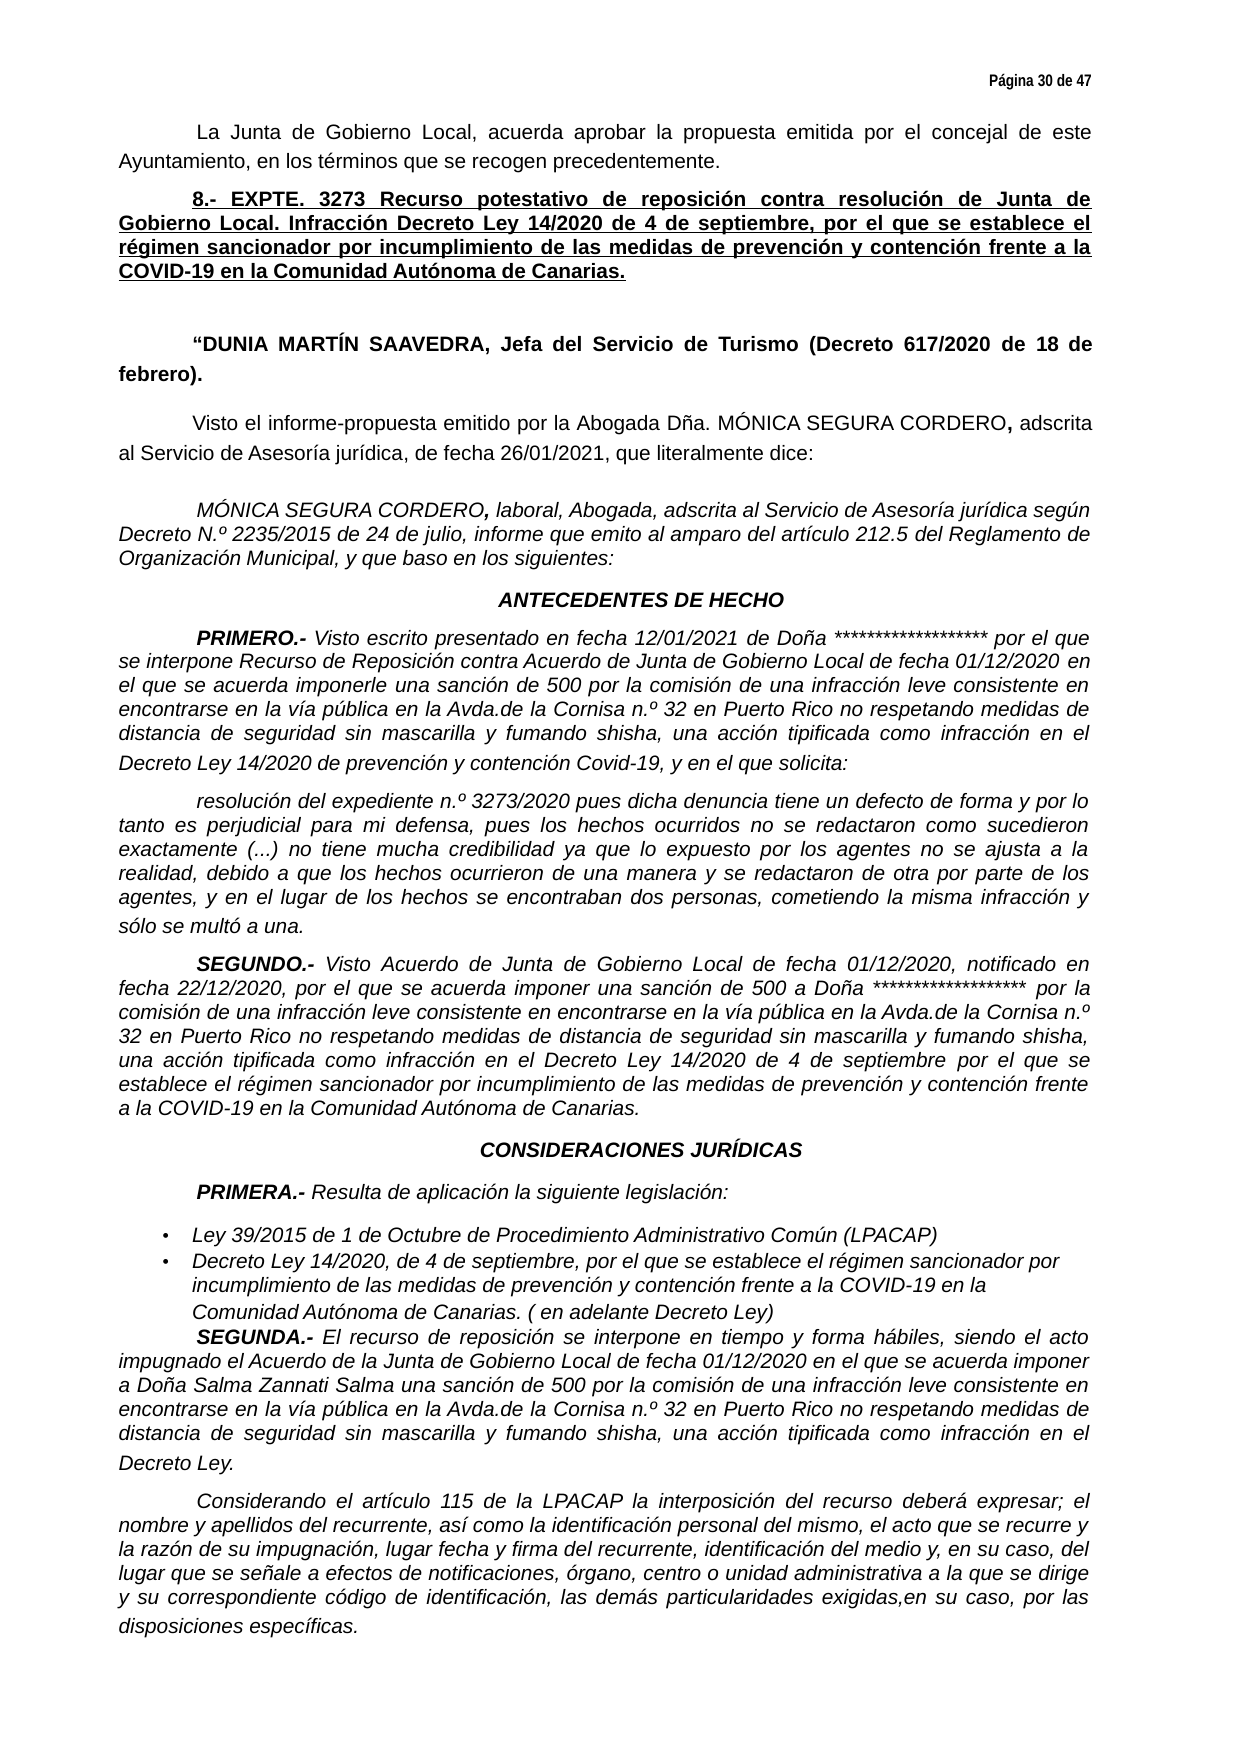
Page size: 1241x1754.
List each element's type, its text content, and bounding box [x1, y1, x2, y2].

text resolución del expediente n.º 3273/2020 pues dicha denuncia tiene un defecto de forma y por lo tanto es perjudicial para mi defensa, pues los hechos ocurridos no se redactaron como sucedieron exactamente (...) no tiene mucha credibilidad ya que lo expuesto por los agentes no se ajusta a la realidad, debido a que los hechos ocurrieron de una manera y se redactaron de otra por parte de los agentes, y en el lugar de los hechos se encontraban dos personas, cometiendo la misma infracción y sólo se multó a una. [118, 789, 1092, 940]
text La Junta de Gobierno Local, acuerda aprobar la propuesta emitida por el concejal de este Ayuntamiento, en los términos que se recogen precedentemente. [118, 120, 1092, 175]
text ANTECEDENTES DE HECHO [118, 582, 1092, 613]
text “DUNIA MARTÍN SAAVEDRA, Jefa del Servicio de Turismo (Decreto 617/2020 de 18 de febrero). [118, 332, 1092, 387]
list Decreto Ley 14/2020, de 4 de septiembre, por el que se establece el régimen sancionador por incumplimiento de las medidas de prevención y contención frente a la COVID-19 en la Comunidad Autónoma de Canarias. ( en adelante Decreto Ley) [162, 1248, 1092, 1325]
text PRIMERA.- Resulta de aplicación la siguiente legislación: [118, 1176, 1092, 1205]
list Ley 39/2015 de 1 de Octubre de Procedimiento Administrativo Común (LPACAP) [162, 1217, 1092, 1248]
text 8.- EXPTE. 3273 Recurso potestativo de reposición contra resolución de Junta de Gobierno Local. Infracción Decreto Ley 14/2020 de 4 de septiembre, por el que se establece el [118, 187, 1092, 232]
text COVID-19 en la Comunidad Autónoma de Canarias. [118, 257, 1092, 283]
text régimen sancionador por incumplimiento de las medidas de prevención y contención frente a la [118, 233, 1092, 256]
text PRIMERO.- Visto escrito presentado en fecha 12/01/2021 de Doña ******************* por el que se interpone Recurso de Reposición contra Acuerdo de Junta de Gobierno Local de fecha 01/12/2020 en el que se acuerda imponerle una sanción de 500 por la comisión de una infracción leve consistente en encontrarse en la vía pública en la Avda.de la Cornisa n.º 32 en Puerto Rico no respetando medidas de distancia de seguridad sin mascarilla y fumando shisha, una acción tipificada como infracción en el Decreto Ley 14/2020 de prevención y contención Covid-19, y en el que solicita: [118, 625, 1092, 776]
text SEGUNDA.- El recurso de reposición se interpone en tiempo y forma hábiles, siendo el acto impugnado el Acuerdo de la Junta de Gobierno Local de fecha 01/12/2020 en el que se acuerda imponer a Doña Salma Zannati Salma una sanción de 500 por la comisión de una infracción leve consistente en encontrarse en la vía pública en la Avda.de la Cornisa n.º 32 en Puerto Rico no respetando medidas de distancia de seguridad sin mascarilla y fumando shisha, una acción tipificada como infracción en el Decreto Ley. [118, 1325, 1092, 1476]
text SEGUNDO.- Visto Acuerdo de Junta de Gobierno Local de fecha 01/12/2020, notificado en fecha 22/12/2020, por el que se acuerda imponer una sanción de 500 a Doña ******************* por la comisión de una infracción leve consistente en encontrarse en la vía pública en la Avda.de la Cornisa n.º 32 en Puerto Rico no respetando medidas de distancia de seguridad sin mascarilla y fumando shisha, una acción tipificada como infracción en el Decreto Ley 14/2020 de 4 de septiembre por el que se establece el régimen sancionador por incumplimiento de las medidas de prevención y contención frente a la COVID-19 en la Comunidad Autónoma de Canarias. [118, 952, 1092, 1120]
text CONSIDERACIONES JURÍDICAS [118, 1132, 1092, 1164]
text Considerando el artículo 115 de la LPACAP la interposición del recurso deberá expresar; el nombre y apellidos del recurrente, así como la identificación personal del mismo, el acto que se recurre y la razón de su impugnación, lugar fecha y firma del recurrente, identificación del medio y, en su caso, del lugar que se señale a efectos de notificaciones, órgano, centro o unidad administrativa a la que se dirige y su correspondiente código de identificación, las demás particularidades exigidas,en su caso, por las disposiciones específicas. [118, 1489, 1092, 1639]
text MÓNICA SEGURA CORDERO, laboral, Abogada, adscrita al Servicio de Asesoría jurídica según Decreto N.º 2235/2015 de 24 de julio, informe que emito al amparo del artículo 212.5 del Reglamento de Organización Municipal, y que baso en los siguientes: [118, 497, 1092, 569]
text Visto el informe-propuesta emitido por la Abogada Dña. MÓNICA SEGURA CORDERO, adscrita al Servicio de Asesoría jurídica, de fecha 26/01/2021, que literalmente dice: [118, 411, 1092, 466]
